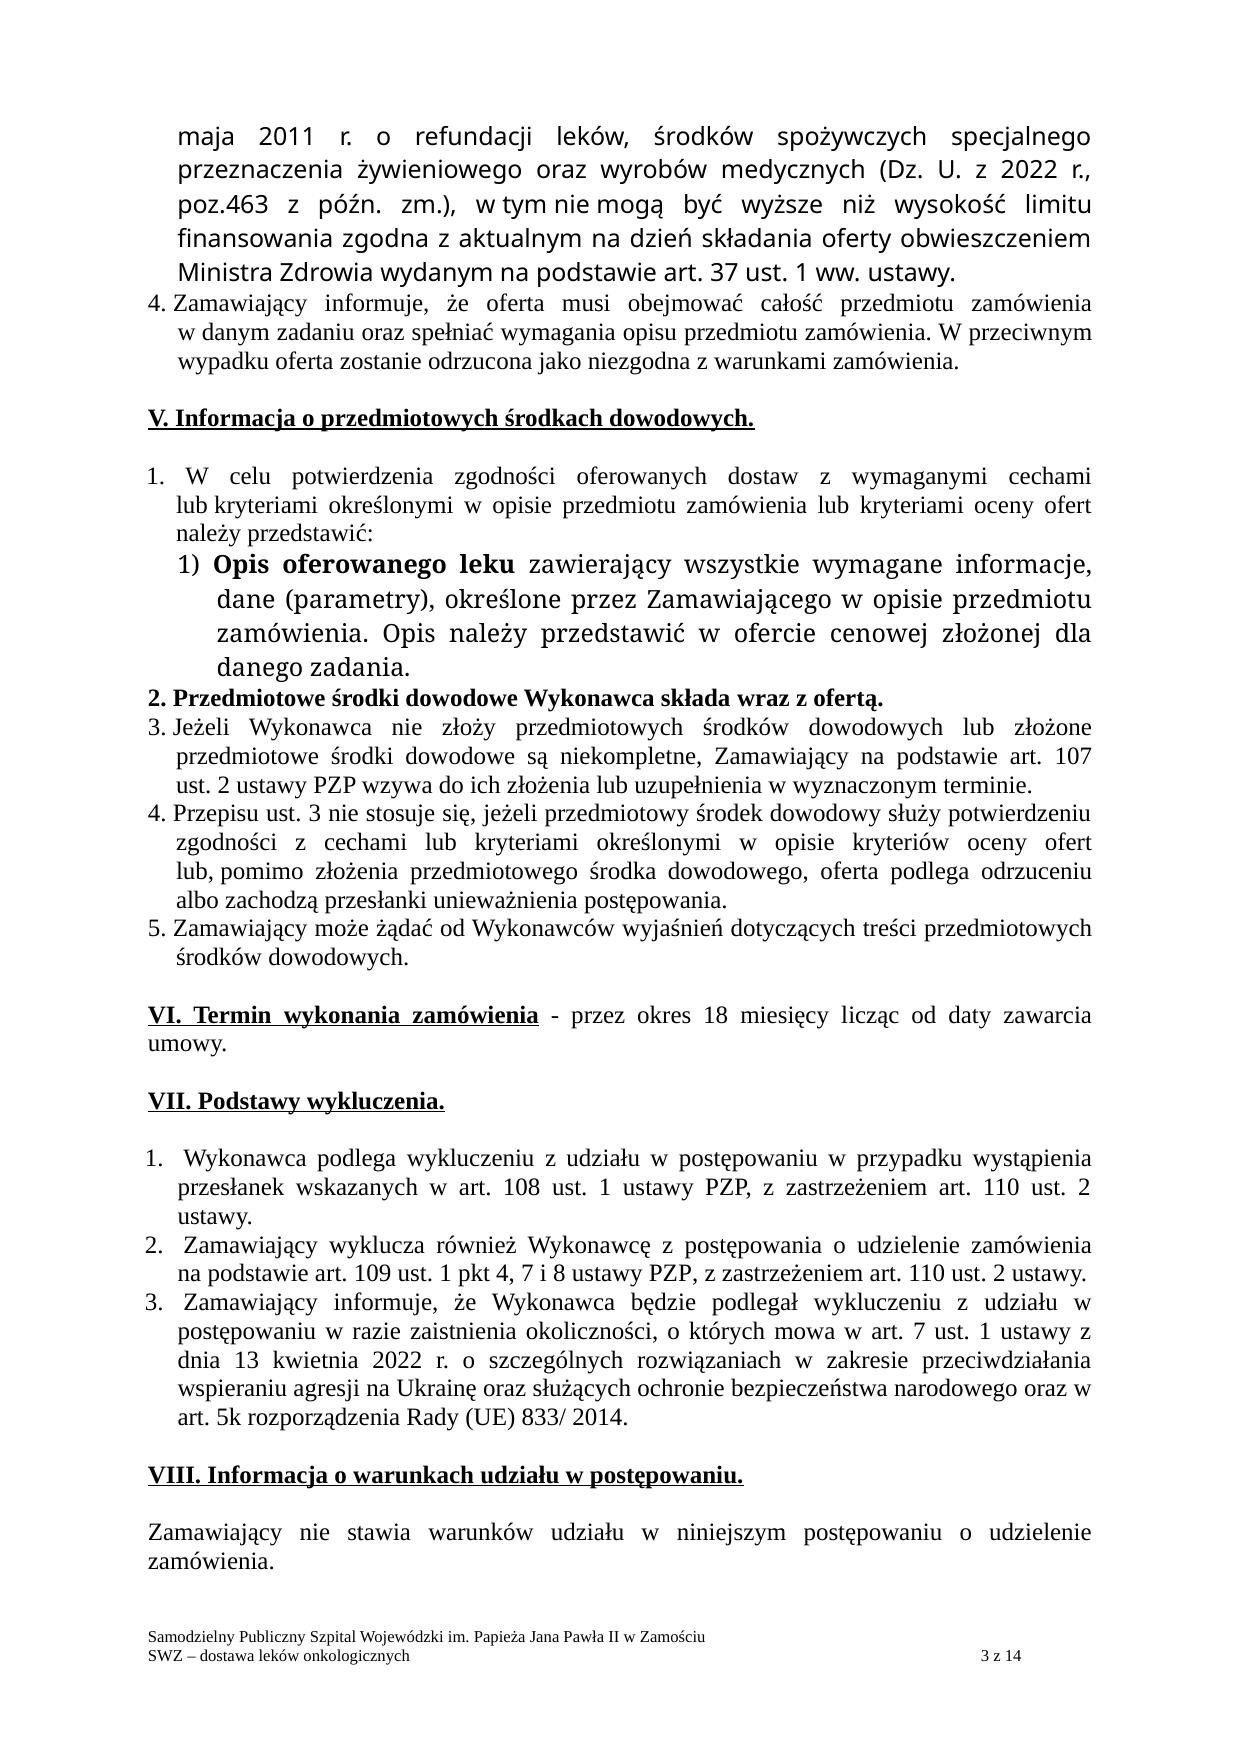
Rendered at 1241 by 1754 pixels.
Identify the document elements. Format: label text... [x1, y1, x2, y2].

text VI. Termin wykonania zamówienia - przez okres 18 miesięcy licząc od daty zawarcia umowy. [148, 1000, 1093, 1057]
list Zamawiający informuje, że oferta musi obejmować całość przedmiotu zamówienia w danym zadaniu oraz spełniać wymagania opisu przedmiotu zamówienia. W przeciwnym wypadku oferta zostanie odrzucona jako niezgodna z warunkami zamówienia. [148, 288, 1093, 375]
text 1) Opis oferowanego leku zawierający wszystkie wymagane informacje, dane (parametry), określone przez Zamawiającego w opisie przedmiotu zamówienia. Opis należy przedstawić w ofercie cenowej złożonej dla danego zadania. [177, 547, 1093, 683]
text Zamawiający nie stawia warunków udziału w niniejszym postępowaniu o udzielenie zamówienia. [148, 1517, 1093, 1575]
text VIII. Informacja o warunkach udziału w postępowaniu. [148, 1460, 1093, 1488]
list Zamawiający może żądać od Wykonawców wyjaśnień dotyczących treści przedmiotowych środków dowodowych. [148, 913, 1093, 971]
list Przedmiotowe środki dowodowe Wykonawca składa wraz z ofertą. [148, 683, 1093, 712]
text 1. W celu potwierdzenia zgodności oferowanych dostaw z wymaganymi cechami lub kryteriami określonymi w opisie przedmiotu zamówienia lub kryteriami oceny ofert należy przedstawić: [146, 461, 1093, 547]
text VII. Podstawy wykluczenia. [148, 1086, 1093, 1115]
list Jeżeli Wykonawca nie złoży przedmiotowych środków dowodowych lub złożone przedmiotowe środki dowodowe są niekompletne, Zamawiający na podstawie art. 107 ust. 2 ustawy PZP wzywa do ich złożenia lub uzupełnienia w wyznaczonym terminie. [148, 712, 1093, 798]
list maja 2011 r. o refundacji leków, środków spożywczych specjalnego przeznaczenia żywieniowego oraz wyrobów medycznych (Dz. U. z 2022 r., poz.463 z późn. zm.), w tym nie mogą być wyższe niż wysokość limitu finansowania zgodna z aktualnym na dzień składania oferty obwieszczeniem Ministra Zdrowia wydanym na podstawie art. 37 ust. 1 ww. ustawy. [148, 118, 1093, 288]
text V. Informacja o przedmiotowych środkach dowodowych. [148, 403, 1093, 432]
list Wykonawca podlega wykluczeniu z udziału w postępowaniu w przypadku wystąpienia przesłanek wskazanych w art. 108 ust. 1 ustawy PZP, z zastrzeżeniem art. 110 ust. 2 ustawy. [144, 1143, 1093, 1230]
list Zamawiający wyklucza również Wykonawcę z postępowania o udzielenie zamówienia na podstawie art. 109 ust. 1 pkt 4, 7 i 8 ustawy PZP, z zastrzeżeniem art. 110 ust. 2 ustawy. [144, 1230, 1093, 1287]
list Przepisu ust. 3 nie stosuje się, jeżeli przedmiotowy środek dowodowy służy potwierdzeniu zgodności z cechami lub kryteriami określonymi w opisie kryteriów oceny ofert lub, pomimo złożenia przedmiotowego środka dowodowego, oferta podlega odrzuceniu albo zachodzą przesłanki unieważnienia postępowania. [148, 798, 1093, 913]
list Zamawiający informuje, że Wykonawca będzie podlegał wykluczeniu z udziału w postępowaniu w razie zaistnienia okoliczności, o których mowa w art. 7 ust. 1 ustawy z dnia 13 kwietnia 2022 r. o szczególnych rozwiązaniach w zakresie przeciwdziałania wspieraniu agresji na Ukrainę oraz służących ochronie bezpieczeństwa narodowego oraz w art. 5k rozporządzenia Rady (UE) 833/ 2014. [144, 1287, 1093, 1431]
